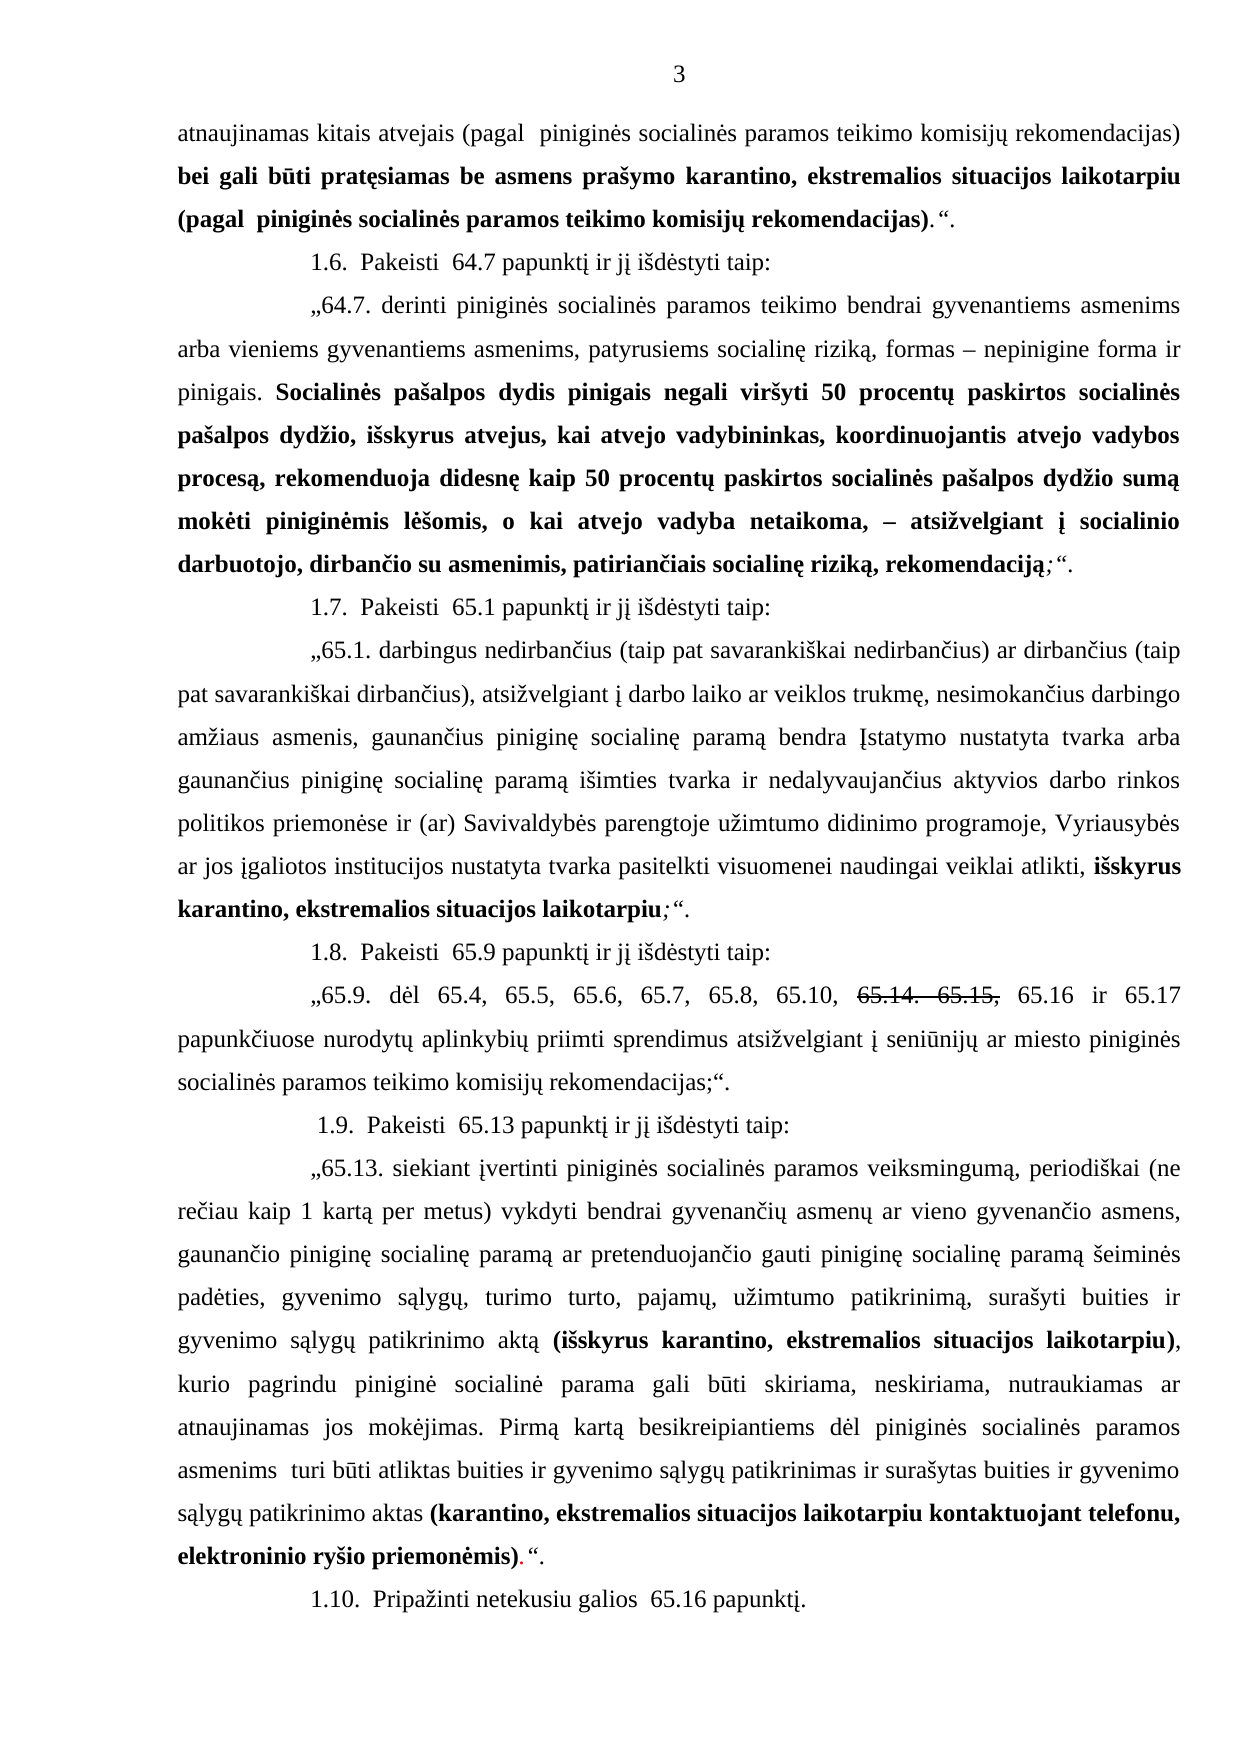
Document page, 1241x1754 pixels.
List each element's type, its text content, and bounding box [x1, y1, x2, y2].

text 1.6. Pakeisti 64.7 papunktį ir jį išdėstyti taip: [177, 247, 1181, 276]
text 1.10. Pripažinti netekusiu galios 65.16 papunktį. [177, 1584, 1181, 1613]
text „64.7. derinti piniginės socialinės paramos teikimo bendrai gyvenantiems asmenims arba vieniems gyvenantiems asmenims, patyrusiems socialinę riziką, formas – nepinigine forma ir pinigais. Socialinės pašalpos dydis pinigais negali viršyti 50 procentų paskirtos socialinės pašalpos dydžio, išskyrus atvejus, kai atvejo vadybininkas, koordinuojantis atvejo vadybos procesą, rekomenduoja didesnę kaip 50 procentų paskirtos socialinės pašalpos dydžio sumą mokėti piniginėmis lėšomis, o kai atvejo vadyba netaikoma, – atsižvelgiant į socialinio darbuotojo, dirbančio su asmenimis, patiriančiais socialinę riziką, rekomendaciją;“. [177, 291, 1181, 578]
text 1.8. Pakeisti 65.9 papunktį ir jį išdėstyti taip: [177, 937, 1181, 966]
text „65.13. siekiant įvertinti piniginės socialinės paramos veiksmingumą, periodiškai (ne rečiau kaip 1 kartą per metus) vykdyti bendrai gyvenančių asmenų ar vieno gyvenančio asmens, gaunančio piniginę socialinę paramą ar pretenduojančio gauti piniginę socialinę paramą šeiminės padėties, gyvenimo sąlygų, turimo turto, pajamų, užimtumo patikrinimą, surašyti buities ir gyvenimo sąlygų patikrinimo aktą (išskyrus karantino, ekstremalios situacijos laikotarpiu), kurio pagrindu piniginė socialinė parama gali būti skiriama, neskiriama, nutraukiamas ar atnaujinamas jos mokėjimas. Pirmą kartą besikreipiantiems dėl piniginės socialinės paramos asmenims turi būti atliktas buities ir gyvenimo sąlygų patikrinimas ir surašytas buities ir gyvenimo sąlygų patikrinimo aktas (karantino, ekstremalios situacijos laikotarpiu kontaktuojant telefonu, elektroninio ryšio priemonėmis).“. [177, 1153, 1181, 1570]
text atnaujinamas kitais atvejais (pagal piniginės socialinės paramos teikimo komisijų rekomendacijas) bei gali būti pratęsiamas be asmens prašymo karantino, ekstremalios situacijos laikotarpiu (pagal piniginės socialinės paramos teikimo komisijų rekomendacijas).“. [177, 118, 1181, 233]
text „65.9. dėl 65.4, 65.5, 65.6, 65.7, 65.8, 65.10, 65.14. 65.15, 65.16 ir 65.17 papunkčiuose nurodytų aplinkybių priimti sprendimus atsižvelgiant į seniūnijų ar miesto piniginės socialinės paramos teikimo komisijų rekomendacijas;“. [177, 981, 1181, 1096]
text 1.7. Pakeisti 65.1 papunktį ir jį išdėstyti taip: [177, 592, 1181, 621]
text „65.1. darbingus nedirbančius (taip pat savarankiškai nedirbančius) ar dirbančius (taip pat savarankiškai dirbančius), atsižvelgiant į darbo laiko ar veiklos trukmę, nesimokančius darbingo amžiaus asmenis, gaunančius piniginę socialinę paramą bendra Įstatymo nustatyta tvarka arba gaunančius piniginę socialinę paramą išimties tvarka ir nedalyvaujančius aktyvios darbo rinkos politikos priemonėse ir (ar) Savivaldybės parengtoje užimtumo didinimo programoje, Vyriausybės ar jos įgaliotos institucijos nustatyta tvarka pasitelkti visuomenei naudingai veiklai atlikti, išskyrus karantino, ekstremalios situacijos laikotarpiu;“. [177, 636, 1181, 923]
text 1.9. Pakeisti 65.13 papunktį ir jį išdėstyti taip: [177, 1110, 1181, 1139]
